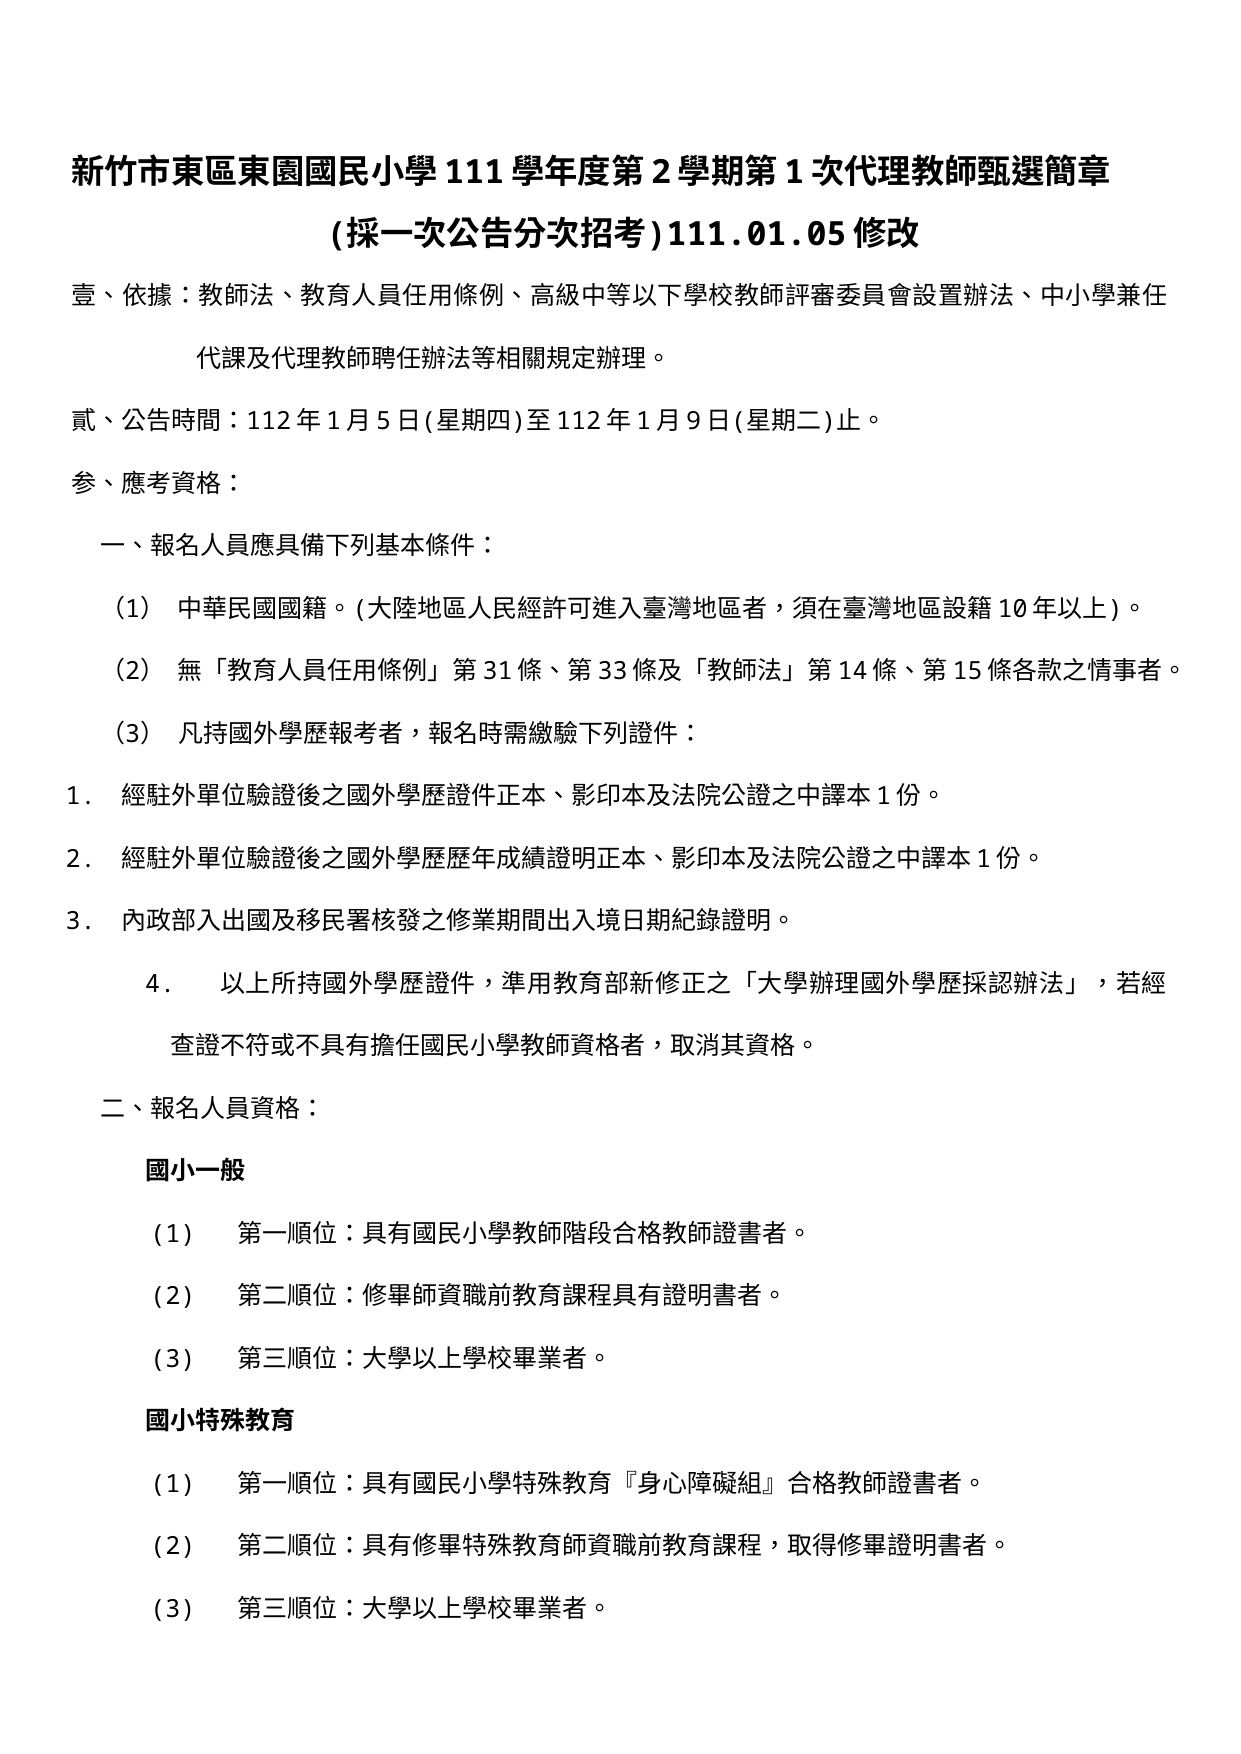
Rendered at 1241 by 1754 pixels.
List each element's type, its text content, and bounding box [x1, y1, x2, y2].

list 以上所持國外學歷證件，準用教育部新修正之「大學辦理國外學歷採認辦法」，若經查證不符或不具有擔任國民小學教師資格者，取消其資格。 [145, 939, 1169, 1064]
list 第三順位：大學以上學校畢業者。 [150, 1564, 1169, 1627]
text (採一次公告分次招考)111.01.05修改 [71, 189, 1175, 252]
text 参、應考資格： [71, 439, 1169, 502]
text 國小一般 [71, 1127, 1169, 1189]
list 第一順位：具有國民小學教師階段合格教師證書者。 [150, 1189, 1169, 1252]
list 經駐外單位驗證後之國外學歷證件正本、影印本及法院公證之中譯本1份。 [65, 752, 1169, 814]
list 第三順位：大學以上學校畢業者。 [150, 1314, 1169, 1377]
list 內政部入出國及移民署核發之修業期間出入境日期紀錄證明。 [65, 877, 1169, 939]
text 二、報名人員資格： [71, 1064, 1169, 1127]
list 第二順位：具有修畢特殊教育師資職前教育課程，取得修畢證明書者。 [150, 1502, 1169, 1564]
text 貳、公告時間：112年1月5日(星期四)至112年1月9日(星期二)止。 [71, 377, 1169, 439]
text 一、報名人員應具備下列基本條件： [71, 502, 1169, 564]
list 第一順位：具有國民小學特殊教育『身心障礙組』合格教師證書者。 [150, 1439, 1169, 1502]
list 中華民國國籍。(大陸地區人民經許可進入臺灣地區者，須在臺灣地區設籍10年以上)。 [100, 564, 1169, 627]
list 凡持國外學歷報考者，報名時需繳驗下列證件： [100, 689, 1169, 752]
list 經駐外單位驗證後之國外學歷歷年成績證明正本、影印本及法院公證之中譯本1份。 [65, 814, 1169, 877]
text 國小特殊教育 [71, 1377, 1169, 1439]
text 壹、依據：教師法、教育人員任用條例、高級中等以下學校教師評審委員會設置辦法、中小學兼任代課及代理教師聘任辦法等相關規定辦理。 [71, 252, 1169, 377]
list 第二順位：修畢師資職前教育課程具有證明書者。 [150, 1252, 1169, 1314]
list 無「教育人員任用條例」第31條、第33條及「教師法」第14條、第15條各款之情事者。 [100, 627, 1169, 689]
text 新竹市東區東園國民小學111學年度第2學期第1次代理教師甄選簡章 [71, 127, 1175, 189]
